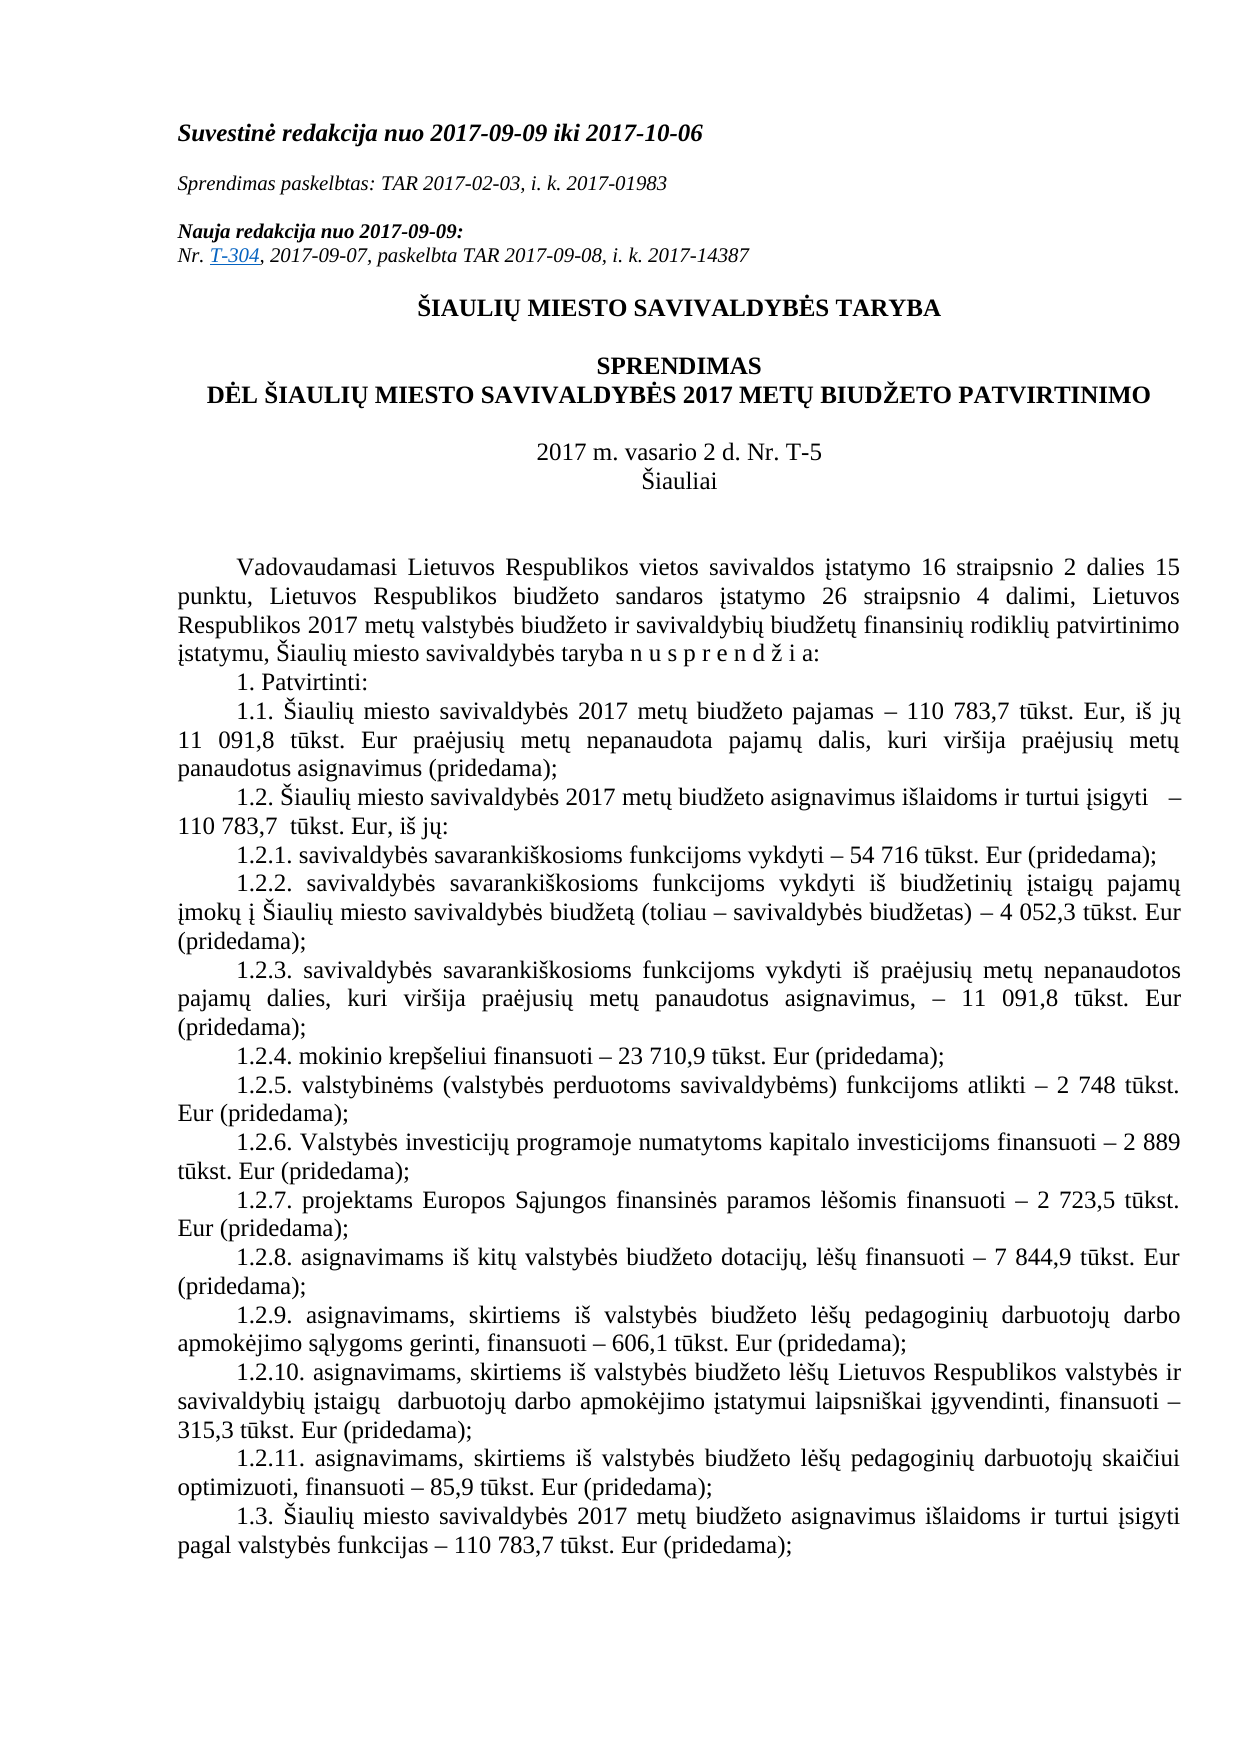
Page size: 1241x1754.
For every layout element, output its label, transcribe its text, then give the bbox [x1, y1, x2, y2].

text Šiauliai [177, 466, 1181, 495]
text 1.2.10. asignavimams, skirtiems iš valstybės biudžeto lėšų Lietuvos Respublikos valstybės ir savivaldybių įstaigų darbuotojų darbo apmokėjimo įstatymui laipsniškai įgyvendinti, finansuoti – 315,3 tūkst. Eur (pridedama); [177, 1357, 1181, 1443]
text Suvestinė redakcija nuo 2017-09-09 iki 2017-10-06 [177, 118, 1181, 147]
text 1.2.1. savivaldybės savarankiškosioms funkcijoms vykdyti – 54 716 tūkst. Eur (pridedama); [177, 840, 1181, 868]
text 1.2.4. mokinio krepšeliui finansuoti – 23 710,9 tūkst. Eur (pridedama); [177, 1041, 1181, 1070]
text 1.2.7. projektams Europos Sąjungos finansinės paramos lėšomis finansuoti – 2 723,5 tūkst. Eur (pridedama); [177, 1185, 1181, 1242]
text 2017 m. vasario 2 d. Nr. T-5 [177, 437, 1181, 466]
text 1.3. Šiaulių miesto savivaldybės 2017 metų biudžeto asignavimus išlaidoms ir turtui įsigyti pagal valstybės funkcijas – 110 783,7 tūkst. Eur (pridedama); [177, 1501, 1181, 1558]
text 1.1. Šiaulių miesto savivaldybės 2017 metų biudžeto pajamas – 110 783,7 tūkst. Eur, iš jų 11 091,8 tūkst. Eur praėjusių metų nepanaudota pajamų dalis, kuri viršija praėjusių metų panaudotus asignavimus (pridedama); [177, 696, 1181, 782]
text Sprendimas paskelbtas: TAR 2017-02-03, i. k. 2017-01983 [177, 171, 1181, 195]
text 1.2.11. asignavimams, skirtiems iš valstybės biudžeto lėšų pedagoginių darbuotojų skaičiui optimizuoti, finansuoti – 85,9 tūkst. Eur (pridedama); [177, 1443, 1181, 1501]
text 1.2.6. Valstybės investicijų programoje numatytoms kapitalo investicijoms finansuoti – 2 889 tūkst. Eur (pridedama); [177, 1127, 1181, 1185]
text 1.2.2. savivaldybės savarankiškosioms funkcijoms vykdyti iš biudžetinių įstaigų pajamų įmokų į Šiaulių miesto savivaldybės biudžetą (toliau – savivaldybės biudžetas) – 4 052,3 tūkst. Eur (pridedama); [177, 868, 1181, 955]
text DĖL ŠIAULIŲ MIESTO SAVIVALDYBĖS 2017 METŲ BIUDŽETO PATVIRTINIMO [177, 380, 1181, 408]
text ŠIAULIŲ MIESTO SAVIVALDYBĖS TARYBA [177, 293, 1181, 322]
text 1.2.3. savivaldybės savarankiškosioms funkcijoms vykdyti iš praėjusių metų nepanaudotos pajamų dalies, kuri viršija praėjusių metų panaudotus asignavimus, – 11 091,8 tūkst. Eur (pridedama); [177, 955, 1181, 1041]
text 1.2.8. asignavimams iš kitų valstybės biudžeto dotacijų, lėšų finansuoti – 7 844,9 tūkst. Eur (pridedama); [177, 1242, 1181, 1300]
text 1.2. Šiaulių miesto savivaldybės 2017 metų biudžeto asignavimus išlaidoms ir turtui įsigyti – 110 783,7 tūkst. Eur, iš jų: [177, 782, 1181, 840]
text Nr. T-304, 2017-09-07, paskelbta TAR 2017-09-08, i. k. 2017-14387 [177, 243, 1181, 267]
text 1.2.9. asignavimams, skirtiems iš valstybės biudžeto lėšų pedagoginių darbuotojų darbo apmokėjimo sąlygoms gerinti, finansuoti – 606,1 tūkst. Eur (pridedama); [177, 1300, 1181, 1357]
text Vadovaudamasi Lietuvos Respublikos vietos savivaldos įstatymo 16 straipsnio 2 dalies 15 punktu, Lietuvos Respublikos biudžeto sandaros įstatymo 26 straipsnio 4 dalimi, Lietuvos Respublikos 2017 metų valstybės biudžeto ir savivaldybių biudžetų finansinių rodiklių patvirtinimo įstatymu, Šiaulių miesto savivaldybės taryba n u s p r e n d ž i a: [177, 552, 1181, 667]
text Nauja redakcija nuo 2017-09-09: [177, 219, 1181, 243]
text 1.2.5. valstybinėms (valstybės perduotoms savivaldybėms) funkcijoms atlikti – 2 748 tūkst. Eur (pridedama); [177, 1070, 1181, 1127]
text SPRENDIMAS [177, 351, 1181, 380]
text 1. Patvirtinti: [177, 667, 1181, 696]
